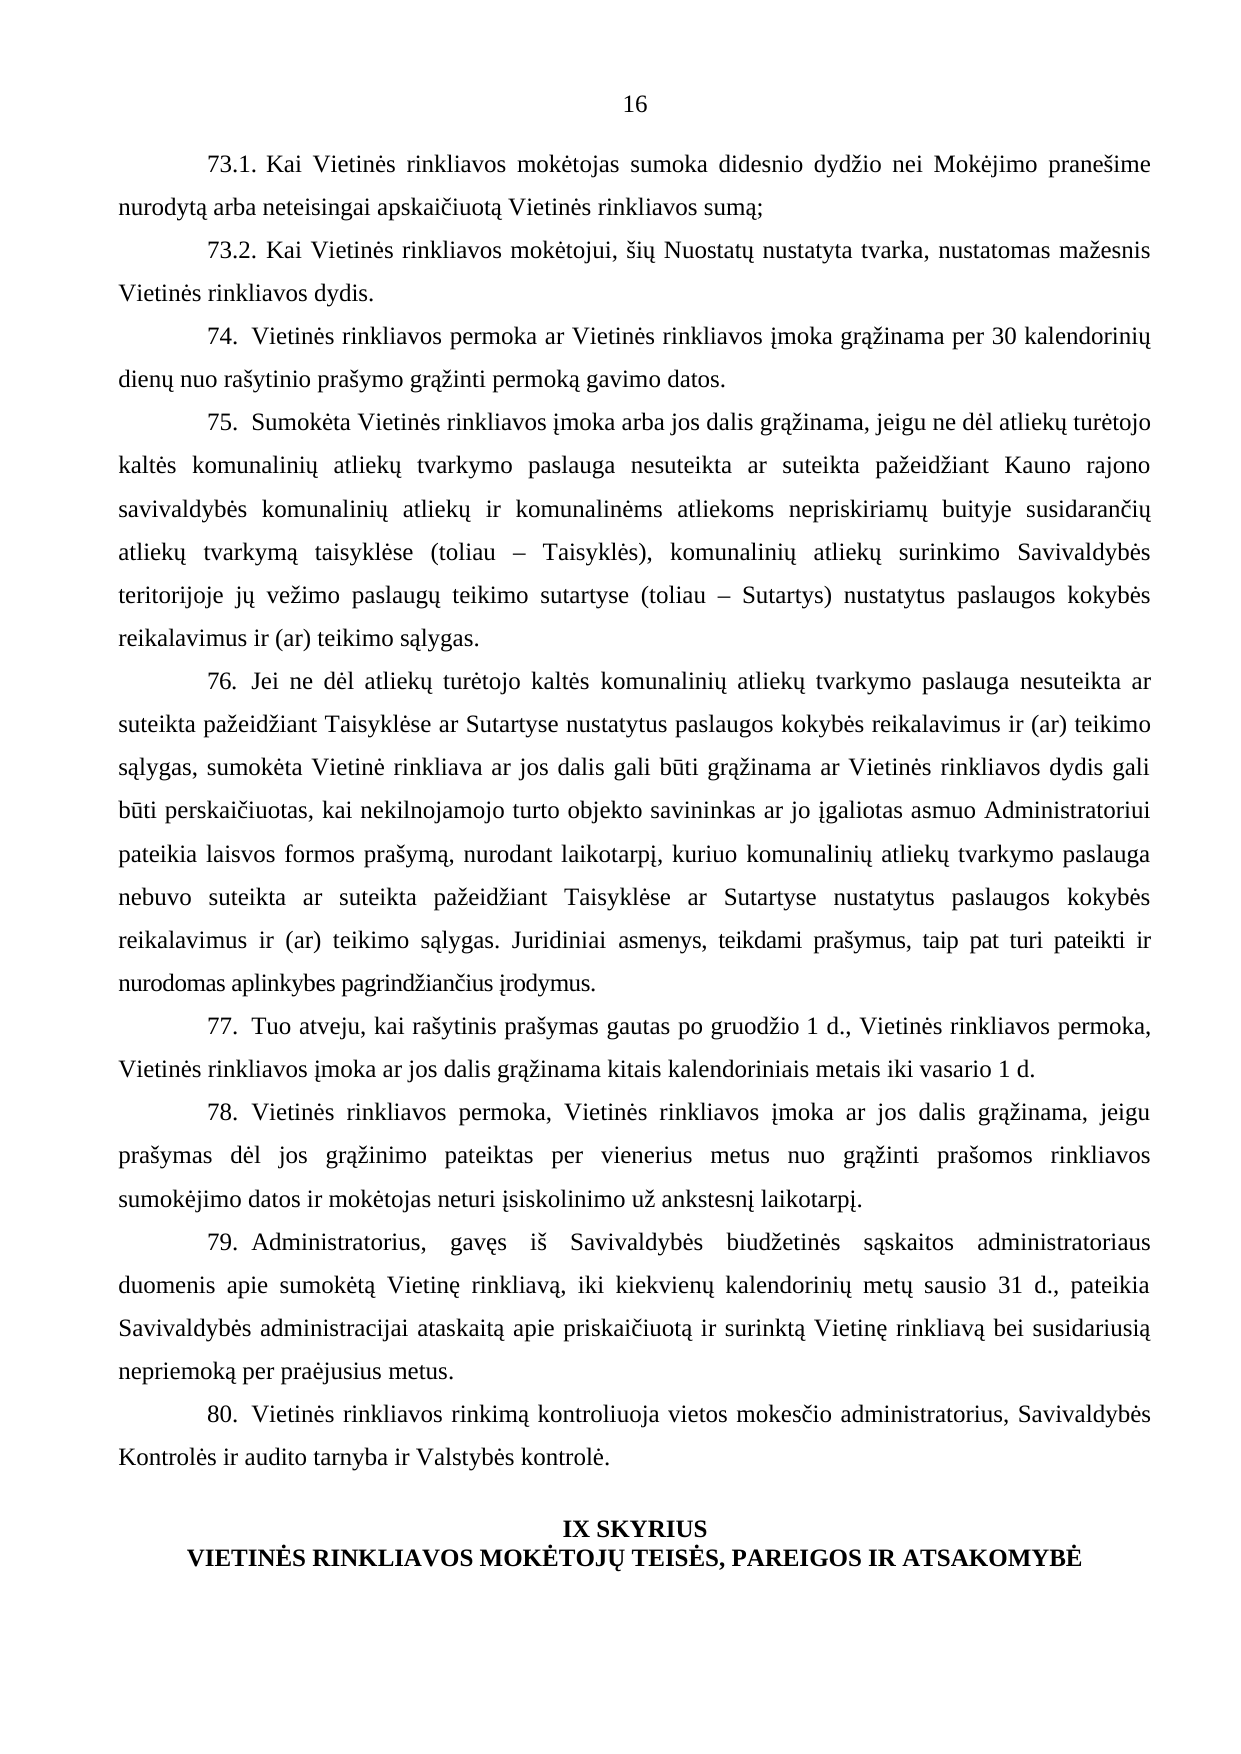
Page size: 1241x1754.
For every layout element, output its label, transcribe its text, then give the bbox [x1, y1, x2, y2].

text 74. Vietinės rinkliavos permoka ar Vietinės rinkliavos įmoka grąžinama per 30 kalendorinių dienų nuo rašytinio prašymo grąžinti permoką gavimo datos. [118, 321, 1152, 393]
text 76. Jei ne dėl atliekų turėtojo kaltės komunalinių atliekų tvarkymo paslauga nesuteikta ar suteikta pažeidžiant Taisyklėse ar Sutartyse nustatytus paslaugos kokybės reikalavimus ir (ar) teikimo sąlygas, sumokėta Vietinė rinkliava ar jos dalis gali būti grąžinama ar Vietinės rinkliavos dydis gali būti perskaičiuotas, kai nekilnojamojo turto objekto savininkas ar jo įgaliotas asmuo Administratoriui pateikia laisvos formos prašymą, nurodant laikotarpį, kuriuo komunalinių atliekų tvarkymo paslauga nebuvo suteikta ar suteikta pažeidžiant Taisyklėse ar Sutartyse nustatytus paslaugos kokybės reikalavimus ir (ar) teikimo sąlygas. Juridiniai asmenys, teikdami prašymus, taip pat turi pateikti ir nurodomas aplinkybes pagrindžiančius įrodymus. [118, 666, 1152, 997]
text 73.2. Kai Vietinės rinkliavos mokėtojui, šių Nuostatų nustatyta tvarka, nustatomas mažesnis Vietinės rinkliavos dydis. [118, 235, 1152, 307]
text 80. Vietinės rinkliavos rinkimą kontroliuoja vietos mokesčio administratorius, Savivaldybės Kontrolės ir audito tarnyba ir Valstybės kontrolė. [118, 1399, 1152, 1471]
text 73.1. Kai Vietinės rinkliavos mokėtojas sumoka didesnio dydžio nei Mokėjimo pranešime nurodytą arba neteisingai apskaičiuotą Vietinės rinkliavos sumą; [118, 149, 1152, 221]
text 75. Sumokėta Vietinės rinkliavos įmoka arba jos dalis grąžinama, jeigu ne dėl atliekų turėtojo kaltės komunalinių atliekų tvarkymo paslauga nesuteikta ar suteikta pažeidžiant Kauno rajono savivaldybės komunalinių atliekų ir komunalinėms atliekoms nepriskiriamų buityje susidarančių atliekų tvarkymą taisyklėse (toliau – Taisyklės), komunalinių atliekų surinkimo Savivaldybės teritorijoje jų vežimo paslaugų teikimo sutartyse (toliau – Sutartys) nustatytus paslaugos kokybės reikalavimus ir (ar) teikimo sąlygas. [118, 407, 1152, 652]
text IX SKYRIUS [118, 1514, 1152, 1543]
text 78. Vietinės rinkliavos permoka, Vietinės rinkliavos įmoka ar jos dalis grąžinama, jeigu prašymas dėl jos grąžinimo pateiktas per vienerius metus nuo grąžinti prašomos rinkliavos sumokėjimo datos ir mokėtojas neturi įsiskolinimo už ankstesnį laikotarpį. [118, 1097, 1152, 1212]
text 77. Tuo atveju, kai rašytinis prašymas gautas po gruodžio 1 d., Vietinės rinkliavos permoka, Vietinės rinkliavos įmoka ar jos dalis grąžinama kitais kalendoriniais metais iki vasario 1 d. [118, 1011, 1152, 1083]
text 79. Administratorius, gavęs iš Savivaldybės biudžetinės sąskaitos administratoriaus duomenis apie sumokėtą Vietinę rinkliavą, iki kiekvienų kalendorinių metų sausio 31 d., pateikia Savivaldybės administracijai ataskaitą apie priskaičiuotą ir surinktą Vietinę rinkliavą bei susidariusią nepriemoką per praėjusius metus. [118, 1227, 1152, 1385]
text VIETINĖS RINKLIAVOS MOKĖTOJŲ TEISĖS, PAREIGOS ir ATSAKOMYBĖ [118, 1543, 1152, 1572]
